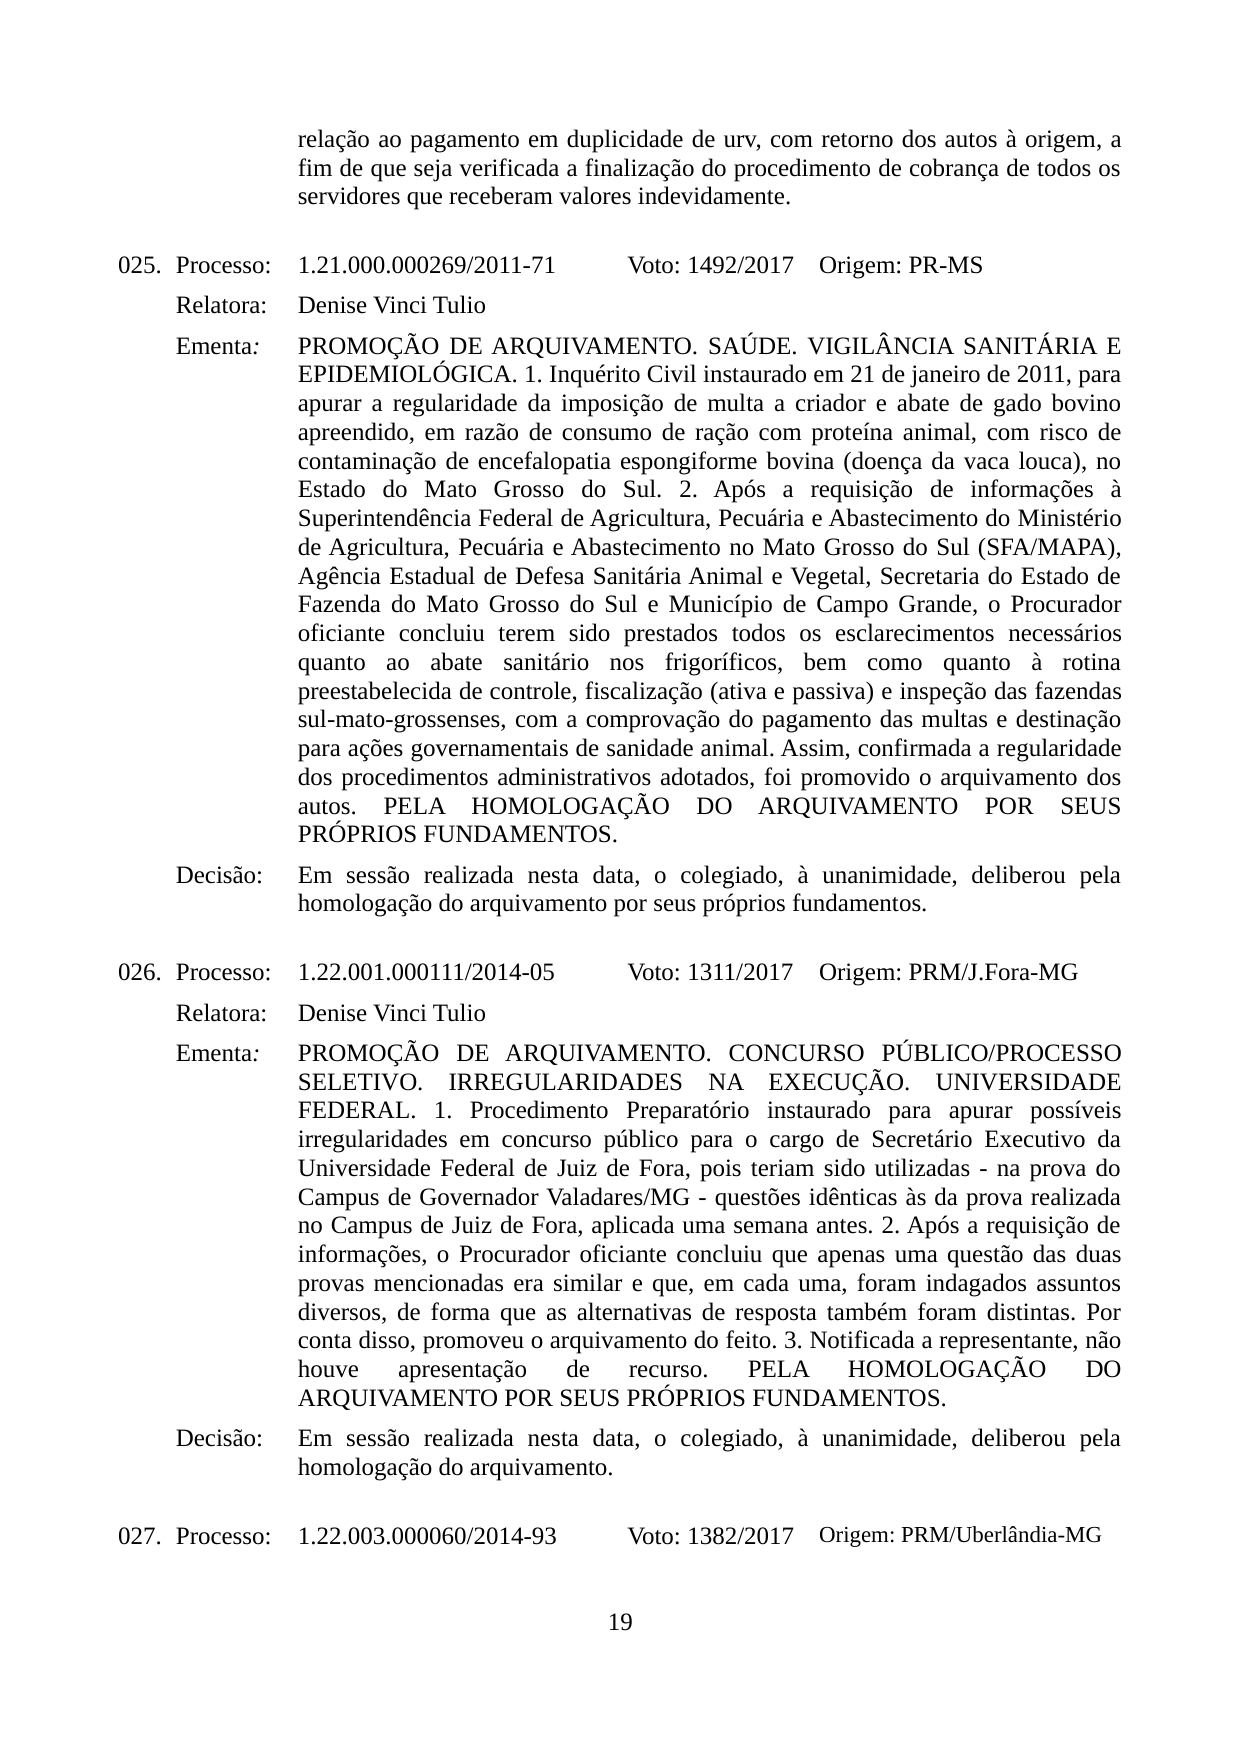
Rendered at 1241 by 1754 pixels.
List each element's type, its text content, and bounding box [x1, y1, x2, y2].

table_header Processo: [170, 952, 292, 992]
table_cell relação ao pagamento em duplicidade de urv, com retorno dos autos à origem, a fim de que seja verificada a finalização do procedimento de cobrança de todos os servidores que receberam valores indevidamente. [292, 118, 1128, 216]
table_cell PROMOÇÃO DE ARQUIVAMENTO. SAÚDE. VIGILÂNCIA SANITÁRIA E EPIDEMIOLÓGICA. 1. Inquérito Civil instaurado em 21 de janeiro de 2011, para apurar a regularidade da imposição de multa a criador e abate de gado bovino apreendido, em razão de consumo de ração com proteína animal, com risco de contaminação de encefalopatia espongiforme bovina (doença da vaca louca), no Estado do Mato Grosso do Sul. 2. Após a requisição de informações à Superintendência Federal de Agricultura, Pecuária e Abastecimento do Ministério de Agricultura, Pecuária e Abastecimento no Mato Grosso do Sul (SFA/MAPA), Agência Estadual de Defesa Sanitária Animal e Vegetal, Secretaria do Estado de Fazenda do Mato Grosso do Sul e Município de Campo Grande, o Procurador oficiante concluiu terem sido prestados todos os esclarecimentos necessários quanto ao abate sanitário nos frigoríficos, bem como quanto à rotina preestabelecida de controle, fiscalização (ativa e passiva) e inspeção das fazendas sul-mato-grossenses, com a comprovação do pagamento das multas e destinação para ações governamentais de sanidade animal. Assim, confirmada a regularidade dos procedimentos administrativos adotados, foi promovido o arquivamento dos autos. PELA HOMOLOGAÇÃO DO ARQUIVAMENTO POR SEUS PRÓPRIOS FUNDAMENTOS. [292, 325, 1128, 854]
table_header Origem: PRM/J.Fora-MG [813, 952, 1128, 992]
table_cell [170, 118, 292, 216]
table_cell Ementa: [170, 325, 292, 854]
table_cell [112, 325, 170, 854]
table_header 026. [112, 952, 170, 992]
table_header 1.22.003.000060/2014-93 [292, 1515, 621, 1555]
table_cell [112, 118, 170, 216]
table_cell [112, 285, 170, 325]
table_cell Denise Vinci Tulio [292, 992, 1128, 1032]
table_cell PROMOÇÃO DE ARQUIVAMENTO. CONCURSO PÚBLICO/PROCESSO SELETIVO. IRREGULARIDADES NA EXECUÇÃO. UNIVERSIDADE FEDERAL. 1. Procedimento Preparatório instaurado para apurar possíveis irregularidades em concurso público para o cargo de Secretário Executivo da Universidade Federal de Juiz de Fora, pois teriam sido utilizadas - na prova do Campus de Governador Valadares/MG - questões idênticas às da prova realizada no Campus de Juiz de Fora, aplicada uma semana antes. 2. Após a requisição de informações, o Procurador oficiante concluiu que apenas uma questão das duas provas mencionadas era similar e que, em cada uma, foram indagados assuntos diversos, de forma que as alternativas de resposta também foram distintas. Por conta disso, promoveu o arquivamento do feito. 3. Notificada a representante, não houve apresentação de recurso. PELA HOMOLOGAÇÃO DO ARQUIVAMENTO POR SEUS PRÓPRIOS FUNDAMENTOS. [292, 1032, 1128, 1417]
table_header Origem: PR-MS [813, 245, 1128, 285]
table_header Processo: [170, 1515, 292, 1555]
table_cell [112, 1032, 170, 1417]
table_header Processo: [170, 245, 292, 285]
table_cell [112, 1417, 170, 1486]
table_cell [112, 992, 170, 1032]
table_cell Denise Vinci Tulio [292, 285, 1128, 325]
table_cell Relatora: [170, 285, 292, 325]
table_header Voto: 1492/2017 [621, 245, 813, 285]
table_cell Ementa: [170, 1032, 292, 1417]
table_header 1.22.001.000111/2014-05 [292, 952, 621, 992]
table_header Voto: 1382/2017 [621, 1515, 813, 1555]
table_header Voto: 1311/2017 [621, 952, 813, 992]
table_cell [112, 854, 170, 923]
table_cell Decisão: [170, 854, 292, 923]
table_header 027. [112, 1515, 170, 1555]
table_cell Decisão: [170, 1417, 292, 1486]
table_cell Relatora: [170, 992, 292, 1032]
table_header 025. [112, 245, 170, 285]
table_header Origem: PRM/Uberlândia-MG [813, 1515, 1128, 1555]
table_cell Em sessão realizada nesta data, o colegiado, à unanimidade, deliberou pela homologação do arquivamento. [292, 1417, 1128, 1486]
table_header 1.21.000.000269/2011-71 [292, 245, 621, 285]
table_cell Em sessão realizada nesta data, o colegiado, à unanimidade, deliberou pela homologação do arquivamento por seus próprios fundamentos. [292, 854, 1128, 923]
